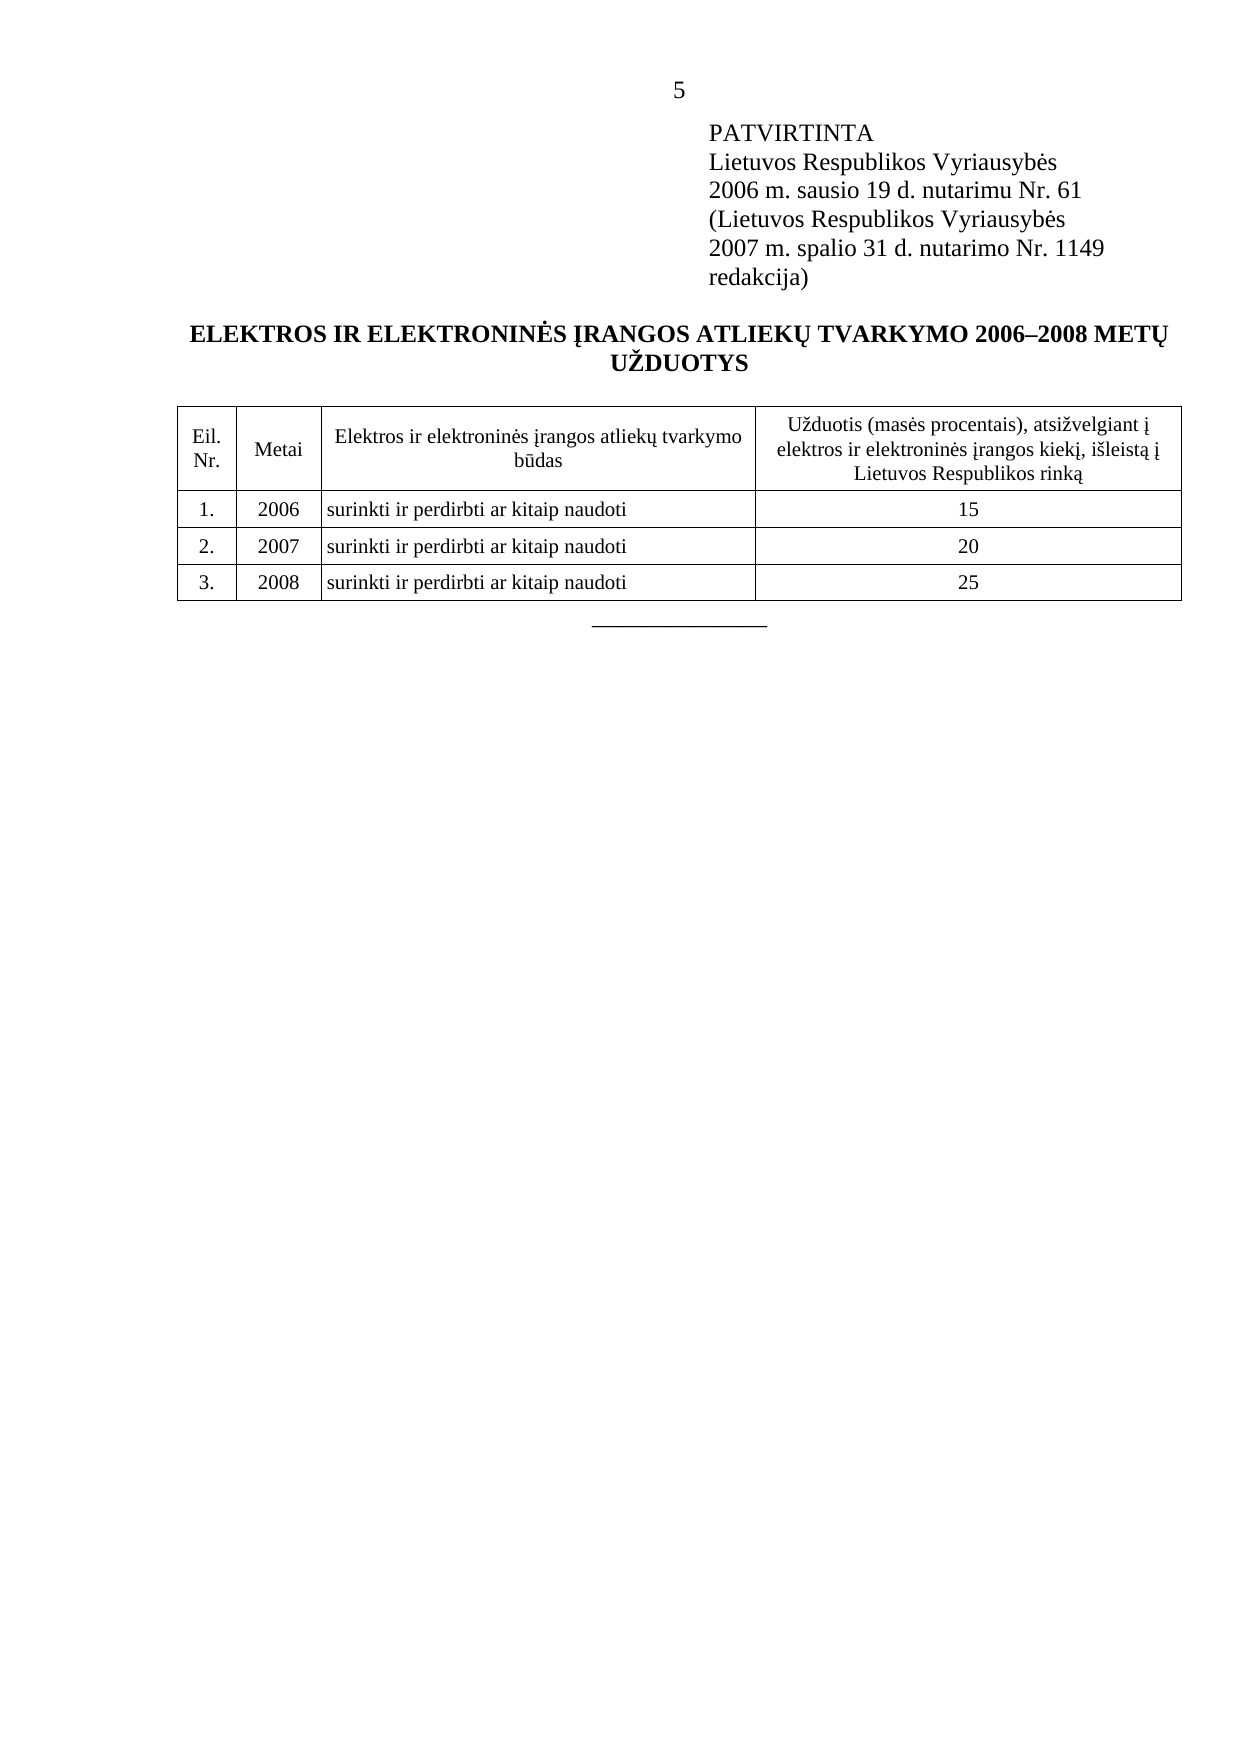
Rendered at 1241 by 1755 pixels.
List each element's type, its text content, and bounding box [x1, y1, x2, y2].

table_cell 2007 [237, 528, 321, 563]
text PATVIRTINTA [709, 118, 1181, 147]
table_header Užduotis (masės procentais), atsižvelgiant į elektros ir elektroninės įrangos kiekį, išleistą į Lietuvos Respublikos rinką [756, 407, 1181, 490]
table_cell surinkti ir perdirbti ar kitaip naudoti [322, 565, 755, 600]
table_cell 2006 [237, 491, 321, 527]
text (Lietuvos Respublikos Vyriausybės [177, 204, 1181, 233]
text ______________ [177, 601, 1181, 630]
table_cell 20 [756, 528, 1181, 563]
table_cell 25 [756, 565, 1181, 600]
text 2006 m. sausio 19 d. nutarimu Nr. 61 [177, 176, 1181, 204]
text 2007 m. spalio 31 d. nutarimo Nr. 1149 [177, 233, 1181, 262]
table_cell surinkti ir perdirbti ar kitaip naudoti [322, 491, 755, 527]
text redakcija) [177, 262, 1181, 291]
text Lietuvos Respublikos Vyriausybės [177, 147, 1181, 176]
table_cell 2008 [237, 565, 321, 600]
table_cell 1. [178, 491, 236, 527]
table_header Metai [237, 407, 321, 490]
text ELEKTROS IR ELEKTRONINĖS ĮRANGOS ATLIEKŲ TVARKYMO 2006–2008 METŲ UŽDUOTYS [177, 319, 1181, 377]
table_header Eil. Nr. [178, 407, 236, 490]
table_header Elektros ir elektroninės įrangos atliekų tvarkymo būdas [322, 407, 755, 490]
table_cell 2. [178, 528, 236, 563]
table_cell 15 [756, 491, 1181, 527]
table_cell 3. [178, 565, 236, 600]
table_cell surinkti ir perdirbti ar kitaip naudoti [322, 528, 755, 563]
